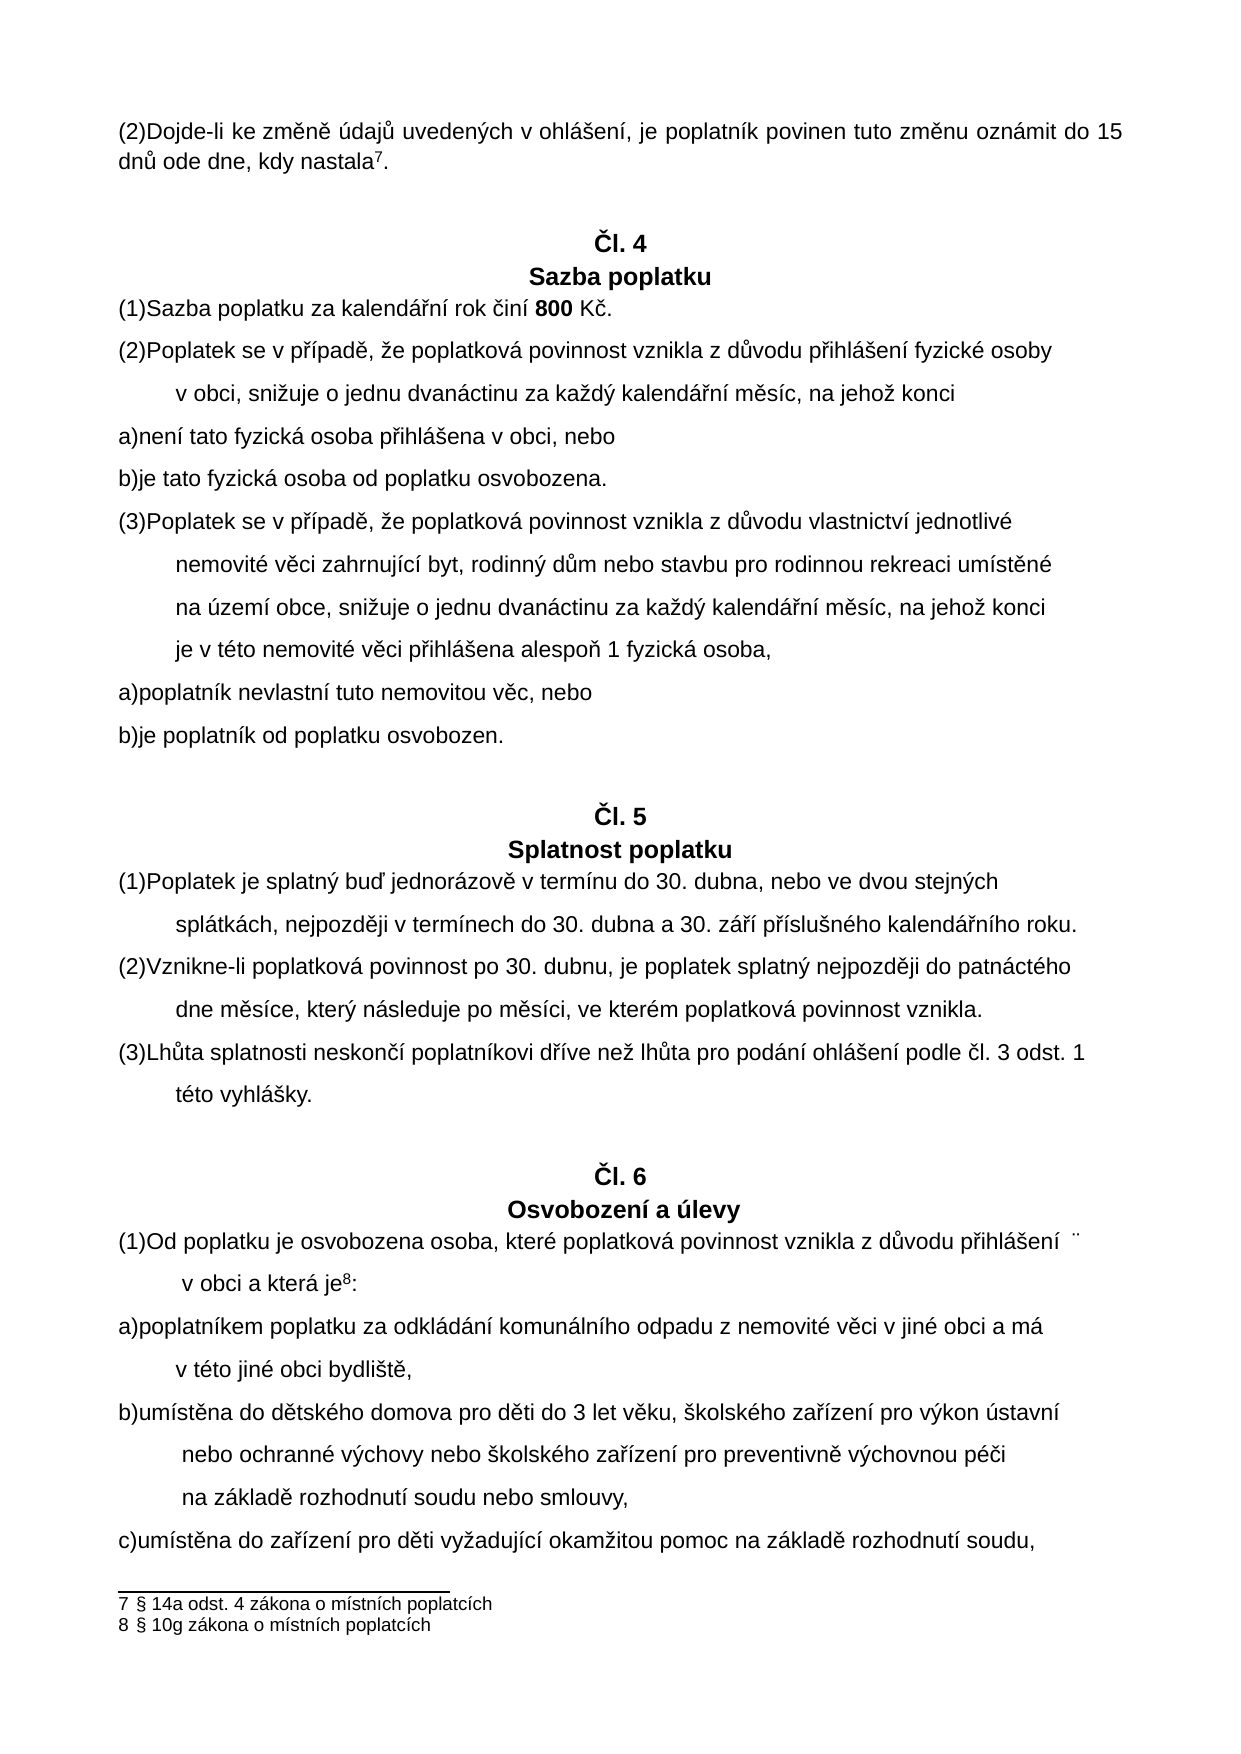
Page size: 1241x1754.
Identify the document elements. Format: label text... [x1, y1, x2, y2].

list Od poplatku je osvobozena osoba, které poplatková povinnost vznikla z důvodu přihlášení ¨ [118, 1228, 1122, 1254]
list Poplatek se v případě, že poplatková povinnost vznikla z důvodu přihlášení fyzické osoby [118, 337, 1122, 364]
subtitle Čl. 6 Osvobození a úlevy [118, 1162, 1122, 1223]
list poplatníkem poplatku za odkládání komunálního odpadu z nemovité věci v jiné obci a má [118, 1313, 1122, 1339]
subtitle Čl. 4 Sazba poplatku [118, 228, 1122, 290]
list § 14a odst. 4 zákona o místních poplatcích [118, 1592, 1122, 1614]
list umístěna do zařízení pro děti vyžadující okamžitou pomoc na základě rozhodnutí soudu, [118, 1527, 1122, 1553]
text nemovité věci zahrnující byt, rodinný dům nebo stavbu pro rodinnou rekreaci umístěné [118, 551, 1122, 577]
text je v této nemovité věci přihlášena alespoň 1 fyzická osoba, [118, 636, 1122, 663]
text na území obce, snižuje o jednu dvanáctinu za každý kalendářní měsíc, na jehož konci [118, 593, 1122, 620]
list Dojde-li ke změně údajů uvedených v ohlášení, je poplatník povinen tuto změnu oznámit do 15 dnů ode dne, kdy nastala. [118, 118, 1122, 175]
list není tato fyzická osoba přihlášena v obci, nebo [118, 423, 1122, 449]
list je poplatník od poplatku osvobozen. [118, 722, 1122, 748]
text nebo ochranné výchovy nebo školského zařízení pro preventivně výchovnou péči [118, 1441, 1122, 1468]
text § 10g zákona o místních poplatcích [118, 1614, 1122, 1635]
list Poplatek je splatný buď jednorázově v termínu do 30. dubna, nebo ve dvou stejných [118, 868, 1122, 894]
text v této jiné obci bydliště, [118, 1356, 1122, 1382]
list Sazba poplatku za kalendářní rok činí 800 Kč. [118, 294, 1122, 321]
list umístěna do dětského domova pro děti do 3 let věku, školského zařízení pro výkon ústavní [118, 1398, 1122, 1425]
text na základě rozhodnutí soudu nebo smlouvy, [118, 1484, 1122, 1510]
text dne měsíce, který následuje po měsíci, ve kterém poplatková povinnost vznikla. [118, 996, 1122, 1022]
list Poplatek se v případě, že poplatková povinnost vznikla z důvodu vlastnictví jednotlivé [118, 508, 1122, 534]
text v obci, snižuje o jednu dvanáctinu za každý kalendářní měsíc, na jehož konci [118, 380, 1122, 406]
text splátkách, nejpozději v termínech do 30. dubna a 30. září příslušného kalendářního roku. [118, 911, 1122, 937]
list Vznikne-li poplatková povinnost po 30. dubnu, je poplatek splatný nejpozději do patnáctého [118, 953, 1122, 980]
text této vyhlášky. [118, 1081, 1122, 1108]
text v obci a která je: [118, 1270, 1122, 1297]
subtitle Čl. 5 Splatnost poplatku [118, 802, 1122, 864]
list Lhůta splatnosti neskončí poplatníkovi dříve než lhůta pro podání ohlášení podle čl. 3 odst. 1 [118, 1039, 1122, 1065]
list je tato fyzická osoba od poplatku osvobozena. [118, 465, 1122, 492]
list poplatník nevlastní tuto nemovitou věc, nebo [118, 679, 1122, 705]
